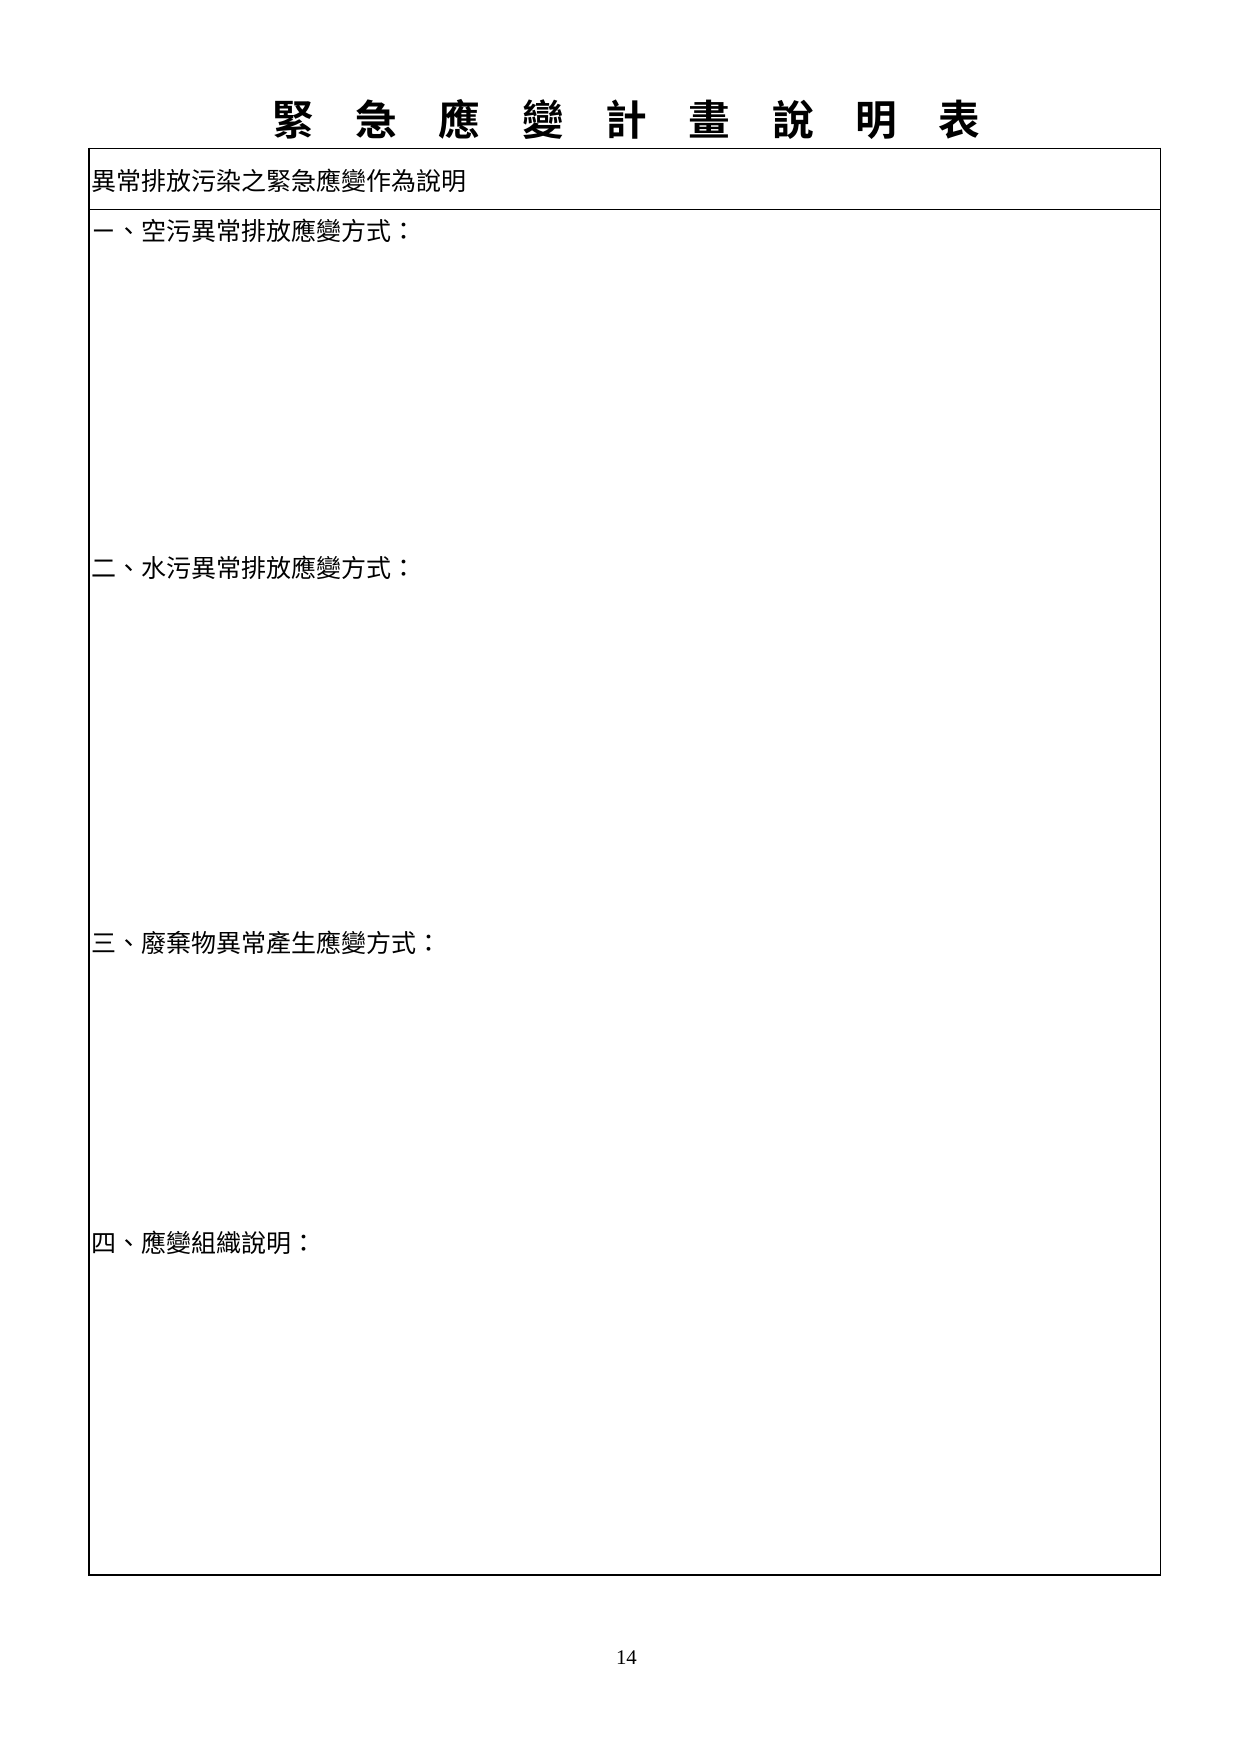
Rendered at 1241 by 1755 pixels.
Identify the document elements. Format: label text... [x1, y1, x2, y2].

table_header 異常排放污染之緊急應變作為說明 [90, 149, 1160, 209]
table_cell ㄧ、空污異常排放應變方式： 二、水污異常排放應變方式： 三、廢棄物異常產生應變方式： 四、應變組織說明： [90, 210, 1160, 1574]
text 緊 急 應 變 計 畫 說 明 表 [89, 87, 1163, 148]
